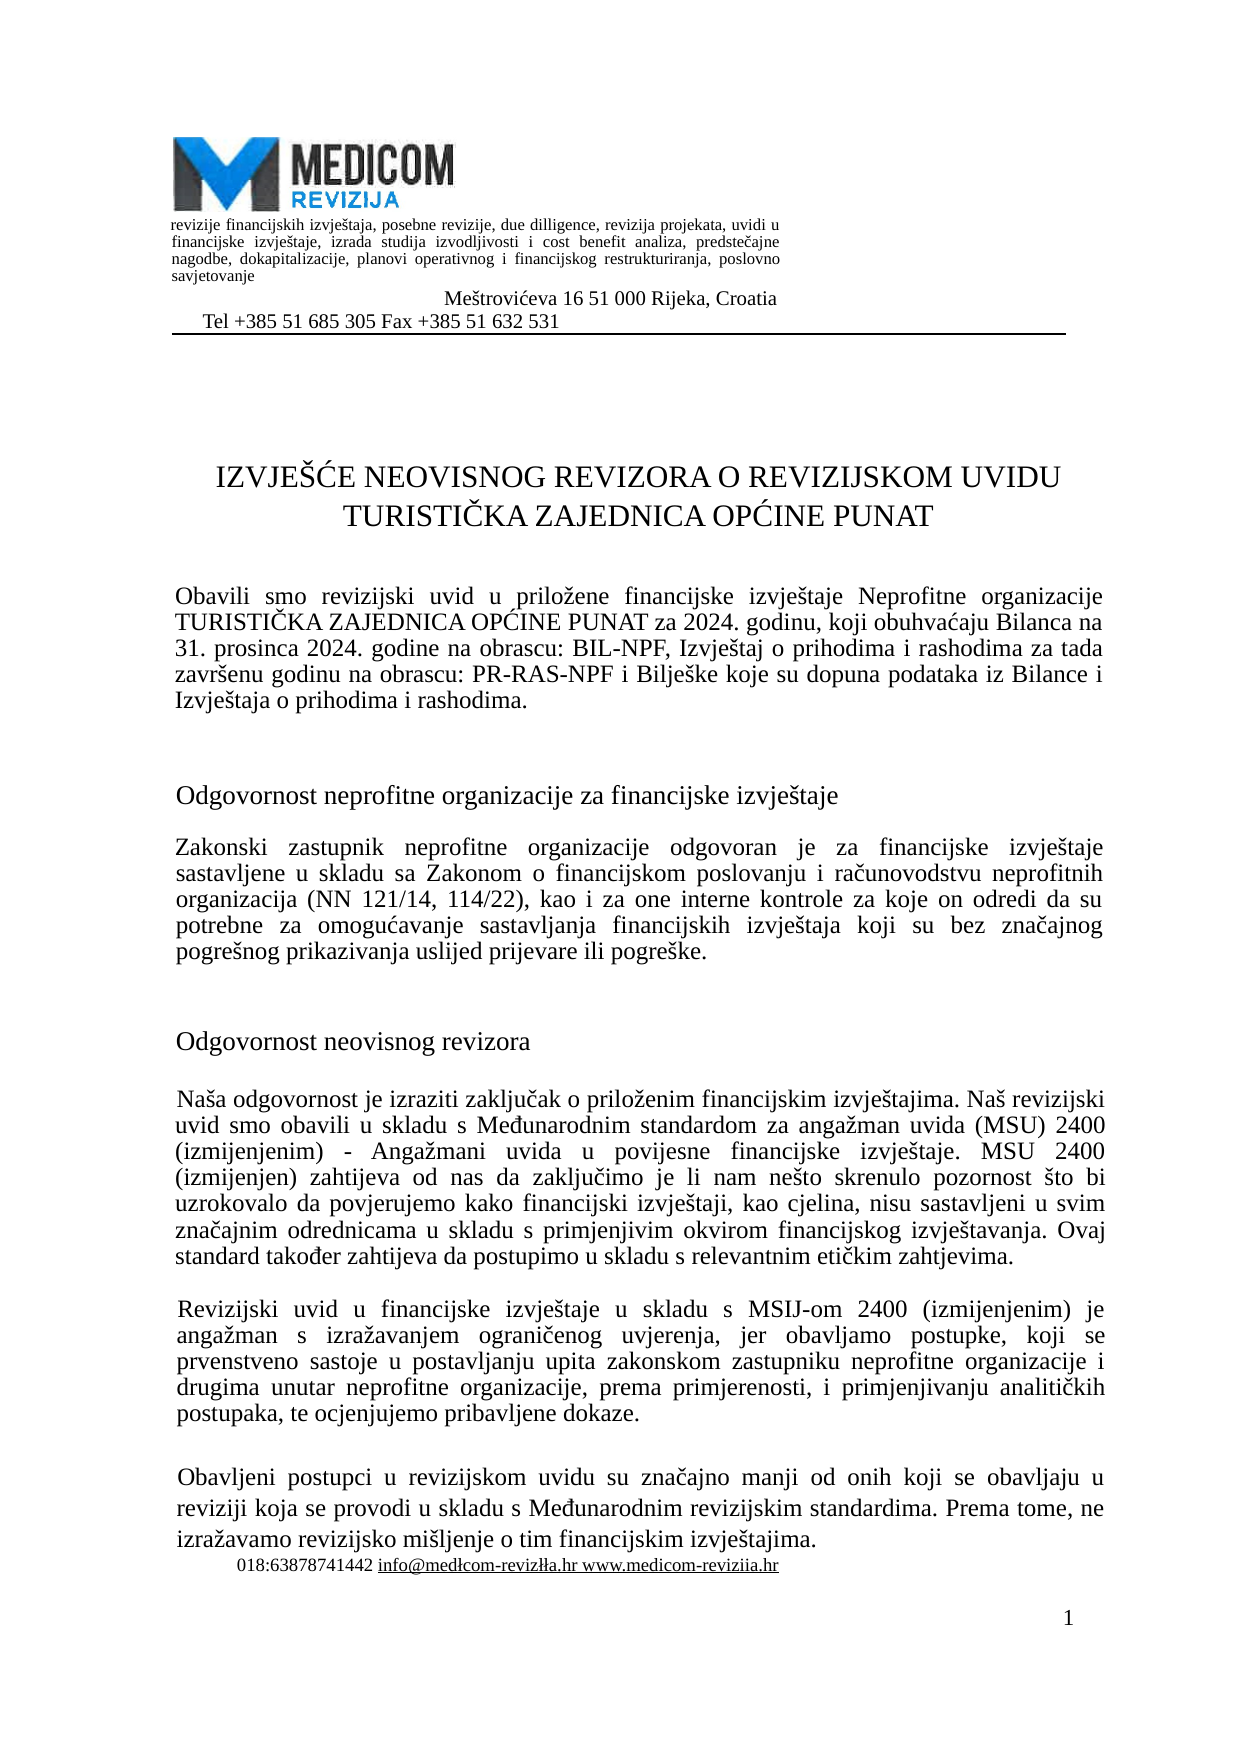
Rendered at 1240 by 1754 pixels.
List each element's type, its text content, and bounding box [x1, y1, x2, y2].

text Meštrovićeva 16 51 000 Rijeka, Croatia [187, 286, 777, 310]
text 018:63878741442 info@medłcom-revizłła.hr www.medicom-reviziia.hr [172, 1555, 779, 1575]
text Tel +385 51 685 305 Fax +385 51 632 531 [202, 311, 778, 333]
text revizije financijskih izvještaja, posebne revizije, due dilligence, revizija projekata, uvidi u financijske izvještaje, izrada studija izvodljivosti i cost benefit analiza, predstečajne nagodbe, dokapitalizacije, planovi operativnog i financijskog restrukturiranja, poslovno savjetovanje [170, 216, 781, 285]
table_header IZVJEŠĆE NEOVISNOG REVIZORA O REVIZIJSKOM UVIDU TURISTIČKA ZAJEDNICA OPĆINE PUNAT Obavili smo revizijski uvid u priložene financijske izvještaje Neprofitne organizacije TURISTIČKA ZAJEDNICA OPĆINE PUNAT za 2024. godinu, koji obuhvaćaju Bilanca na 31. prosinca 2024. godine na obrascu: BIL-NPF, Izvještaj o prihodima i rashodima za tada završenu godinu na obrascu: PR-RAS-NPF i Bilješke koje su dopuna podataka iz Bilance i Izvještaja o prihodima i rashodima. Odgovornost neprofitne organizacije za financijske izvještaje Zakonski zastupnik neprofitne organizacije odgovoran je za financijske izvještaje sastavljene u skladu sa Zakonom o financijskom poslovanju i računovodstvu neprofitnih organizacija (NN 121/14, 114/22), kao i za one interne kontrole za koje on odredi da su potrebne za omogućavanje sastavljanja financijskih izvještaja koji su bez značajnog pogrešnog prikazivanja uslijed prijevare ili pogreške. Odgovornost neovisnog revizora Naša odgovornost je izraziti zaključak o priloženim financijskim izvještajima. Naš revizijski uvid smo obavili u skladu s Međunarodnim standardom za angažman uvida (MSU) 2400 (izmijenjenim) - Angažmani uvida u povijesne financijske izvještaje. MSU 2400 (izmijenjen) zahtijeva od nas da zaključimo je li nam nešto skrenulo pozornost što bi uzrokovalo da povjerujemo kako financijski izvještaji, kao cjelina, nisu sastavljeni u svim značajnim odrednicama u skladu s primjenjivim okvirom financijskog izvještavanja. Ovaj standard također zahtijeva da postupimo u skladu s relevantnim etičkim zahtjevima. Revizijski uvid u financijske izvještaje u skladu s MSIJ-om 2400 (izmijenjenim) je angažman s izražavanjem ograničenog uvjerenja, jer obavljamo postupke, koji se prvenstveno sastoje u postavljanju upita zakonskom zastupniku neprofitne organizacije i drugima unutar neprofitne organizacije, prema primjerenosti, i primjenjivanju analitičkih postupaka, te ocjenjujemo pribavljene dokaze. Obavljeni postupci u revizijskom uvidu su značajno manji od onih koji se obavljaju u reviziji koja se provodi u skladu s Međunarodnim revizijskim standardima. Prema tome, ne izražavamo revizijsko mišljenje o tim financijskim izvještajima. [172, 335, 813, 1555]
